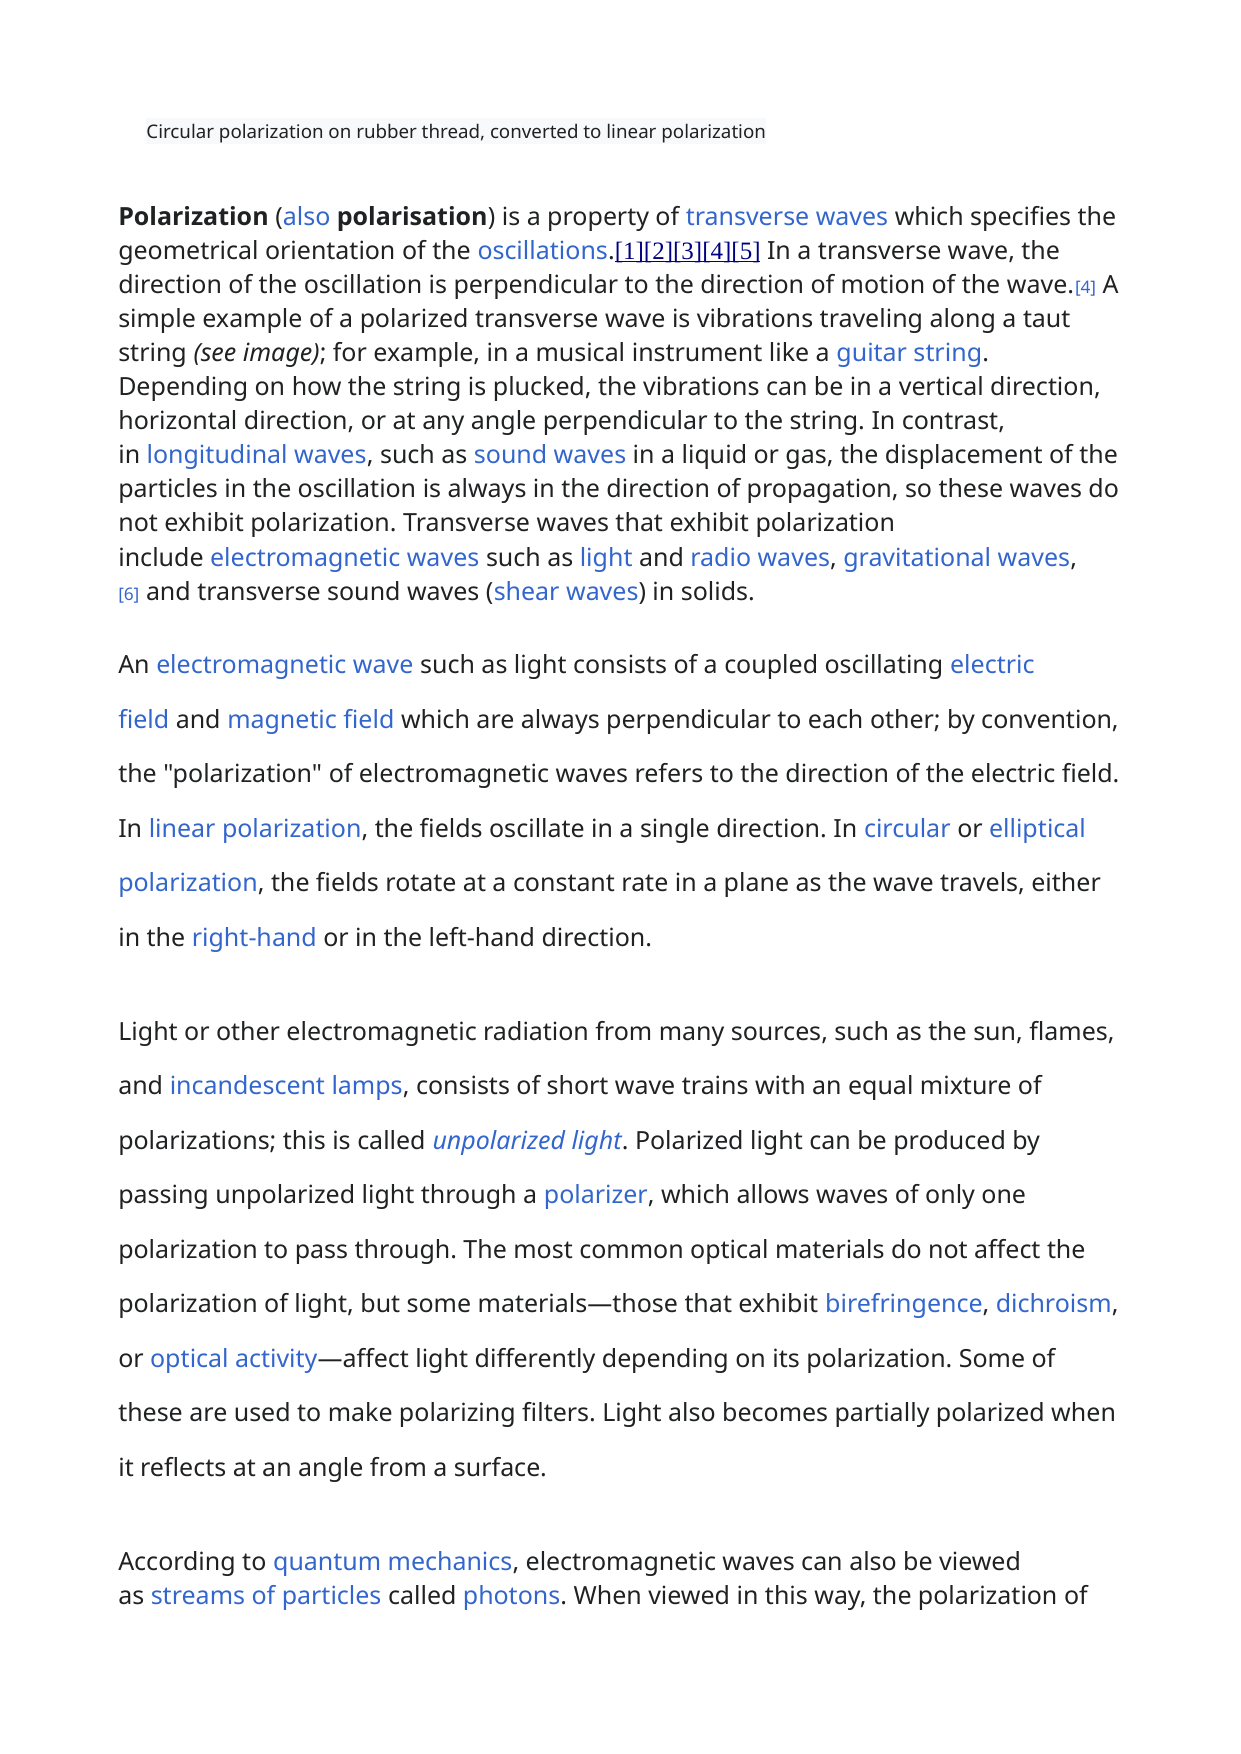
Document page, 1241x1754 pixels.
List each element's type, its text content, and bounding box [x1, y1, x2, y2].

text Circular polarization on rubber thread, converted to linear polarization [123, 118, 1122, 144]
text According to quantum mechanics, electromagnetic waves can also be viewed as streams of particles called photons. When viewed in this way, the polarization of [118, 1543, 1122, 1611]
text Polarization (also polarisation) is a property of transverse waves which specifies the geometrical orientation of the oscillations.[1][2][3][4][5] In a transverse wave, the direction of the oscillation is perpendicular to the direction of motion of the wave.[4] A simple example of a polarized transverse wave is vibrations traveling along a taut string (see image); for example, in a musical instrument like a guitar string. Depending on how the string is plucked, the vibrations can be in a vertical direction, horizontal direction, or at any angle perpendicular to the string. In contrast, in longitudinal waves, such as sound waves in a liquid or gas, the displacement of the particles in the oscillation is always in the direction of propagation, so these waves do not exhibit polarization. Transverse waves that exhibit polarization include electromagnetic waves such as light and radio waves, gravitational waves,[6] and transverse sound waves (shear waves) in solids. [118, 198, 1122, 607]
text Light or other electromagnetic radiation from many sources, such as the sun, flames, and incandescent lamps, consists of short wave trains with an equal mixture of polarizations; this is called unpolarized light. Polarized light can be produced by passing unpolarized light through a polarizer, which allows waves of only one polarization to pass through. The most common optical materials do not affect the polarization of light, but some materials—those that exhibit birefringence, dichroism, or optical activity—affect light differently depending on its polarization. Some of these are used to make polarizing filters. Light also becomes partially polarized when it reflects at an angle from a surface. [118, 1013, 1122, 1483]
text An electromagnetic wave such as light consists of a coupled oscillating electric field and magnetic field which are always perpendicular to each other; by convention, the "polarization" of electromagnetic waves refers to the direction of the electric field. In linear polarization, the fields oscillate in a single direction. In circular or elliptical polarization, the fields rotate at a constant rate in a plane as the wave travels, either in the right-hand or in the left-hand direction. [118, 647, 1122, 953]
